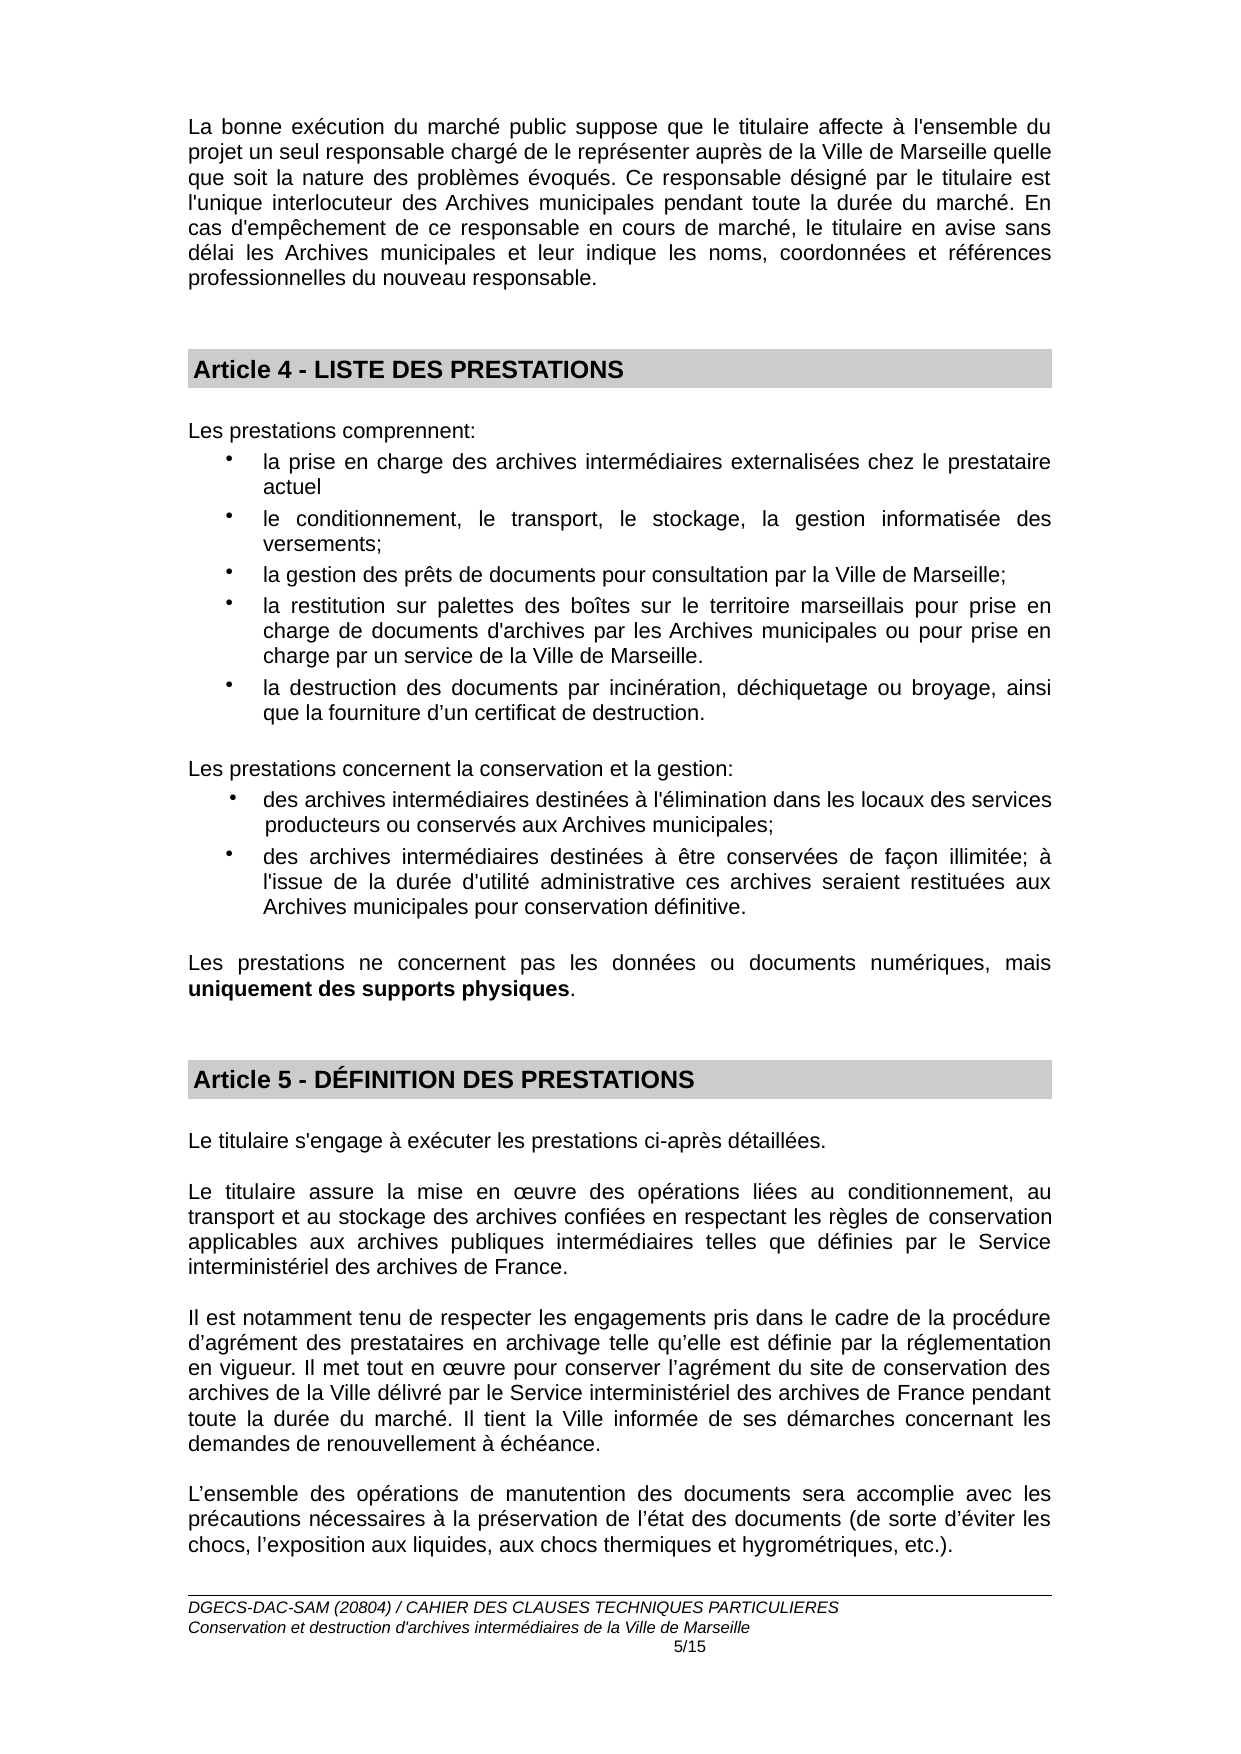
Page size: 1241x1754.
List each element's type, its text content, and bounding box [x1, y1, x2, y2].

list des archives intermédiaires destinées à être conservées de façon illimitée; à l'issue de la durée d'utilité administrative ces archives seraient restituées aux Archives municipales pour conservation définitive. [225, 843, 1052, 919]
text Le titulaire assure la mise en œuvre des opérations liées au conditionnement, au transport et au stockage des archives confiées en respectant les règles de conservation applicables aux archives publiques intermédiaires telles que définies par le Service interministériel des archives de France. [188, 1179, 1052, 1279]
list la prise en charge des archives intermédiaires externalisées chez le prestataire actuel [225, 449, 1052, 499]
text La bonne exécution du marché public suppose que le titulaire affecte à l'ensemble du projet un seul responsable chargé de le représenter auprès de la Ville de Marseille quelle que soit la nature des problèmes évoqués. Ce responsable désigné par le titulaire est l'unique interlocuteur des Archives municipales pendant toute la durée du marché. En cas d'empêchement de ce responsable en cours de marché, le titulaire en avise sans délai les Archives municipales et leur indique les noms, coordonnées et références professionnelles du nouveau responsable. [188, 114, 1052, 290]
list la destruction des documents par incinération, déchiquetage ou broyage, ainsi que la fourniture d’un certificat de destruction. [225, 674, 1052, 725]
subtitle LISTE DES PRESTATIONS [190, 352, 1050, 386]
text Les prestations ne concernent pas les données ou documents numériques, mais uniquement des supports physiques. [188, 950, 1052, 1001]
text Les prestations concernent la conservation et la gestion: [188, 756, 1052, 781]
text L’ensemble des opérations de manutention des documents sera accomplie avec les précautions nécessaires à la préservation de l’état des documents (de sorte d’éviter les chocs, l’exposition aux liquides, aux chocs thermiques et hygrométriques, etc.). [188, 1481, 1052, 1557]
text Il est notamment tenu de respecter les engagements pris dans le cadre de la procédure d’agrément des prestataires en archivage telle qu’elle est définie par la réglementation en vigueur. Il met tout en œuvre pour conserver l’agrément du site de conservation des archives de la Ville délivré par le Service interministériel des archives de France pendant toute la durée du marché. Il tient la Ville informée de ses démarches concernant les demandes de renouvellement à échéance. [188, 1305, 1052, 1456]
subtitle DÉFINITION DES PRESTATIONS [190, 1062, 1050, 1097]
text Le titulaire s'engage à exécuter les prestations ci-après détaillées. [188, 1128, 1052, 1153]
text Les prestations comprennent: [188, 418, 1052, 443]
list la restitution sur palettes des boîtes sur le territoire marseillais pour prise en charge de documents d'archives par les Archives municipales ou pour prise en charge par un service de la Ville de Marseille. [225, 593, 1052, 668]
list la gestion des prêts de documents pour consultation par la Ville de Marseille; [225, 562, 1052, 587]
list le conditionnement, le transport, le stockage, la gestion informatisée des versements; [225, 505, 1052, 556]
list des archives intermédiaires destinées à l'élimination dans les locaux des services producteurs ou conservés aux Archives municipales; [229, 787, 1052, 838]
